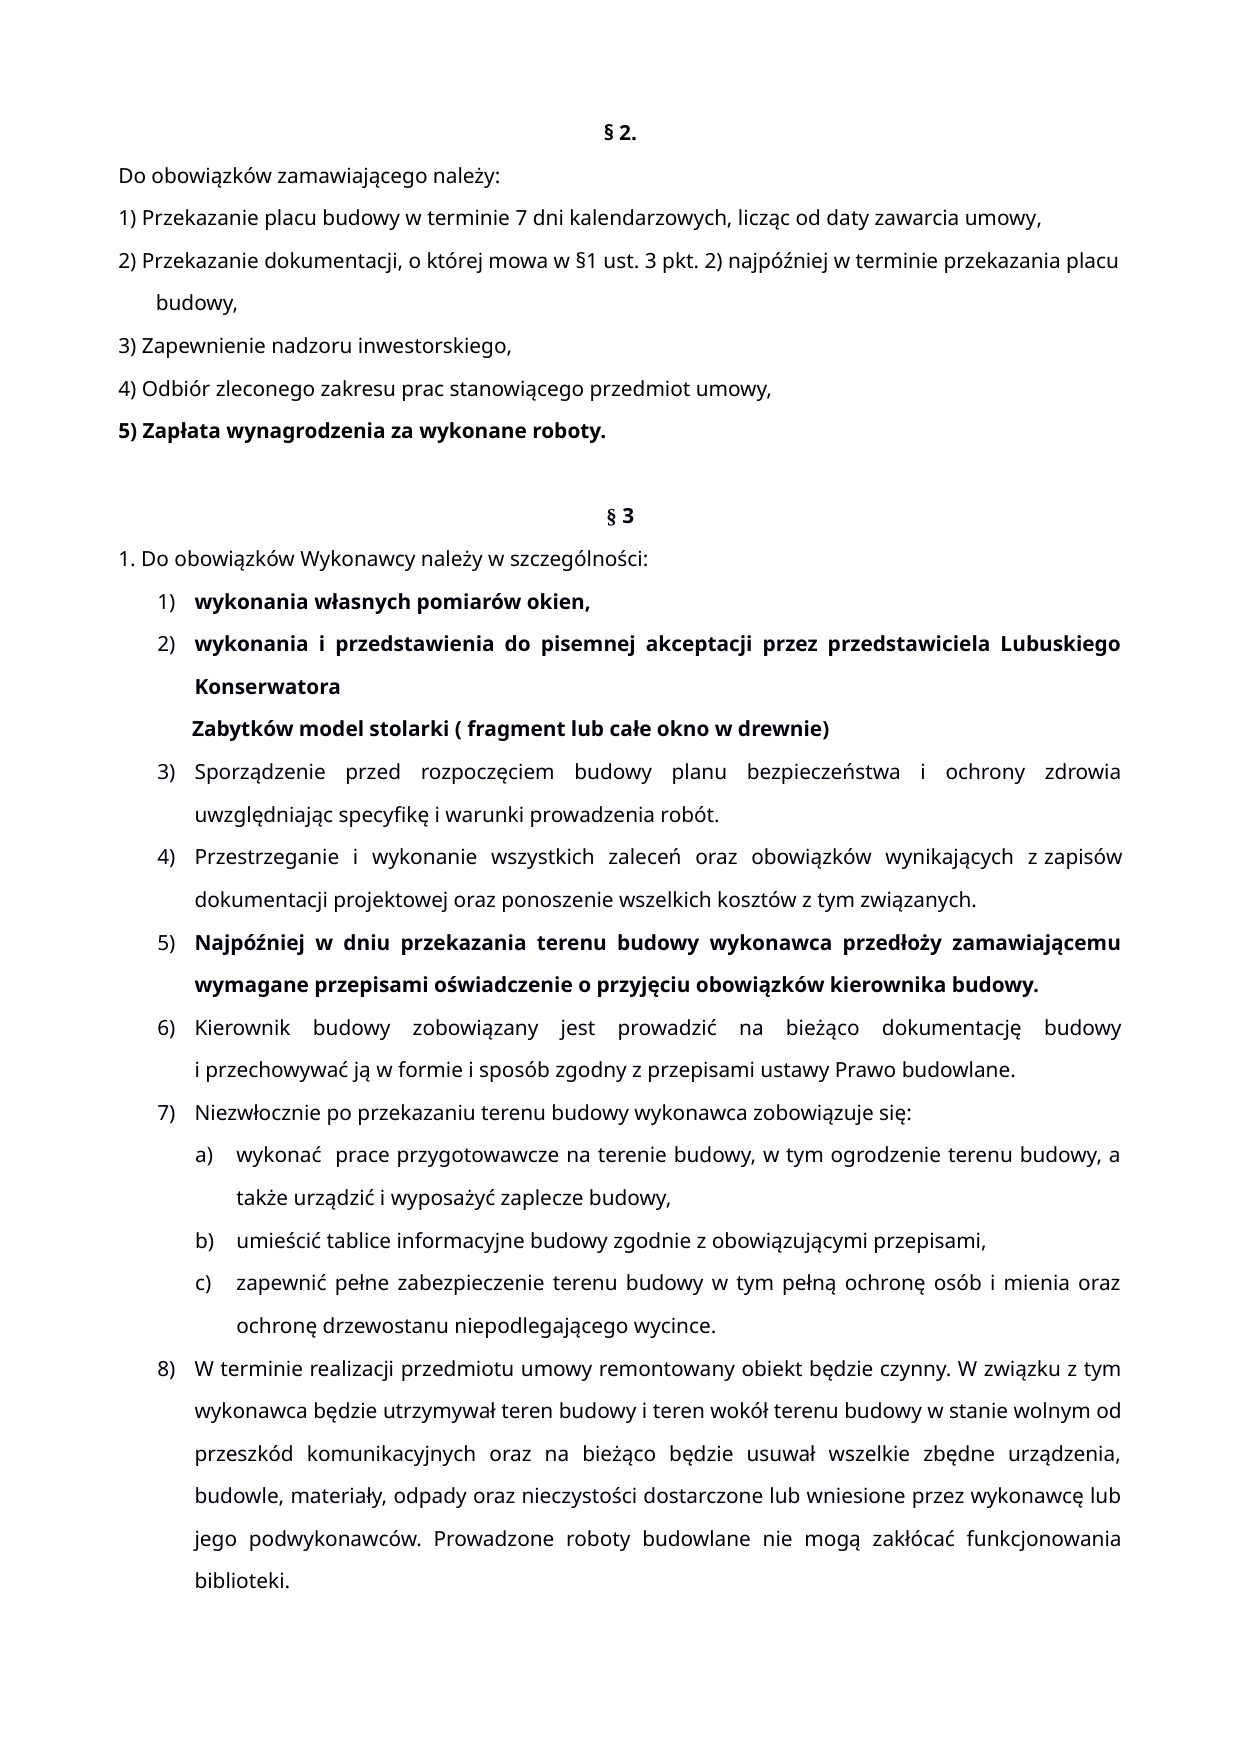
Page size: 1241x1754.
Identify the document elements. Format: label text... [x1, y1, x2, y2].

list zapewnić pełne zabezpieczenie terenu budowy w tym pełną ochronę osób i mienia oraz ochronę drzewostanu niepodlegającego wycince. [195, 1268, 1122, 1339]
list Sporządzenie przed rozpoczęciem budowy planu bezpieczeństwa i ochrony zdrowia uwzględniając specyfikę i warunki prowadzenia robót. [157, 757, 1122, 828]
list W terminie realizacji przedmiotu umowy remontowany obiekt będzie czynny. W związku z tym wykonawca będzie utrzymywał teren budowy i teren wokół terenu budowy w stanie wolnym od przeszkód komunikacyjnych oraz na bieżąco będzie usuwał wszelkie zbędne urządzenia, budowle, materiały, odpady oraz nieczystości dostarczone lub wniesione przez wykonawcę lub jego podwykonawców. Prowadzone roboty budowlane nie mogą zakłócać funkcjonowania biblioteki. [157, 1354, 1122, 1595]
text § 3 [118, 502, 1122, 530]
list umieścić tablice informacyjne budowy zgodnie z obowiązującymi przepisami, [195, 1226, 1122, 1254]
list wykonać prace przygotowawcze na terenie budowy, w tym ogrodzenie terenu budowy, a także urządzić i wyposażyć zaplecze budowy, [195, 1141, 1122, 1212]
text 1) Przekazanie placu budowy w terminie 7 dni kalendarzowych, licząc od daty zawarcia umowy, [118, 203, 1122, 232]
list Zabytków model stolarki ( fragment lub całe okno w drewnie) [192, 714, 1122, 743]
list Najpóźniej w dniu przekazania terenu budowy wykonawca przedłoży zamawiającemu wymagane przepisami oświadczenie o przyjęciu obowiązków kierownika budowy. [157, 928, 1122, 999]
list Kierownik budowy zobowiązany jest prowadzić na bieżąco dokumentację budowy i przechowywać ją w formie i sposób zgodny z przepisami ustawy Prawo budowlane. [157, 1013, 1122, 1084]
text 3) Zapewnienie nadzoru inwestorskiego, [118, 331, 1122, 359]
list Przestrzeganie i wykonanie wszystkich zaleceń oraz obowiązków wynikających z zapisów dokumentacji projektowej oraz ponoszenie wszelkich kosztów z tym związanych. [157, 842, 1122, 913]
text 1. Do obowiązków Wykonawcy należy w szczególności: [118, 544, 1122, 573]
text 5) Zapłata wynagrodzenia za wykonane roboty. [118, 416, 1122, 445]
list wykonania własnych pomiarów okien, [157, 587, 1122, 615]
text § 2. [118, 118, 1122, 147]
list wykonania i przedstawienia do pisemnej akceptacji przez przedstawiciela Lubuskiego Konserwatora [157, 629, 1122, 700]
text 2) Przekazanie dokumentacji, o której mowa w §1 ust. 3 pkt. 2) najpóźniej w terminie przekazania placu budowy, [118, 246, 1122, 317]
list Niezwłocznie po przekazaniu terenu budowy wykonawca zobowiązuje się: [157, 1098, 1122, 1126]
text Do obowiązków zamawiającego należy: [118, 161, 1122, 189]
text 4) Odbiór zleconego zakresu prac stanowiącego przedmiot umowy, [118, 374, 1122, 402]
